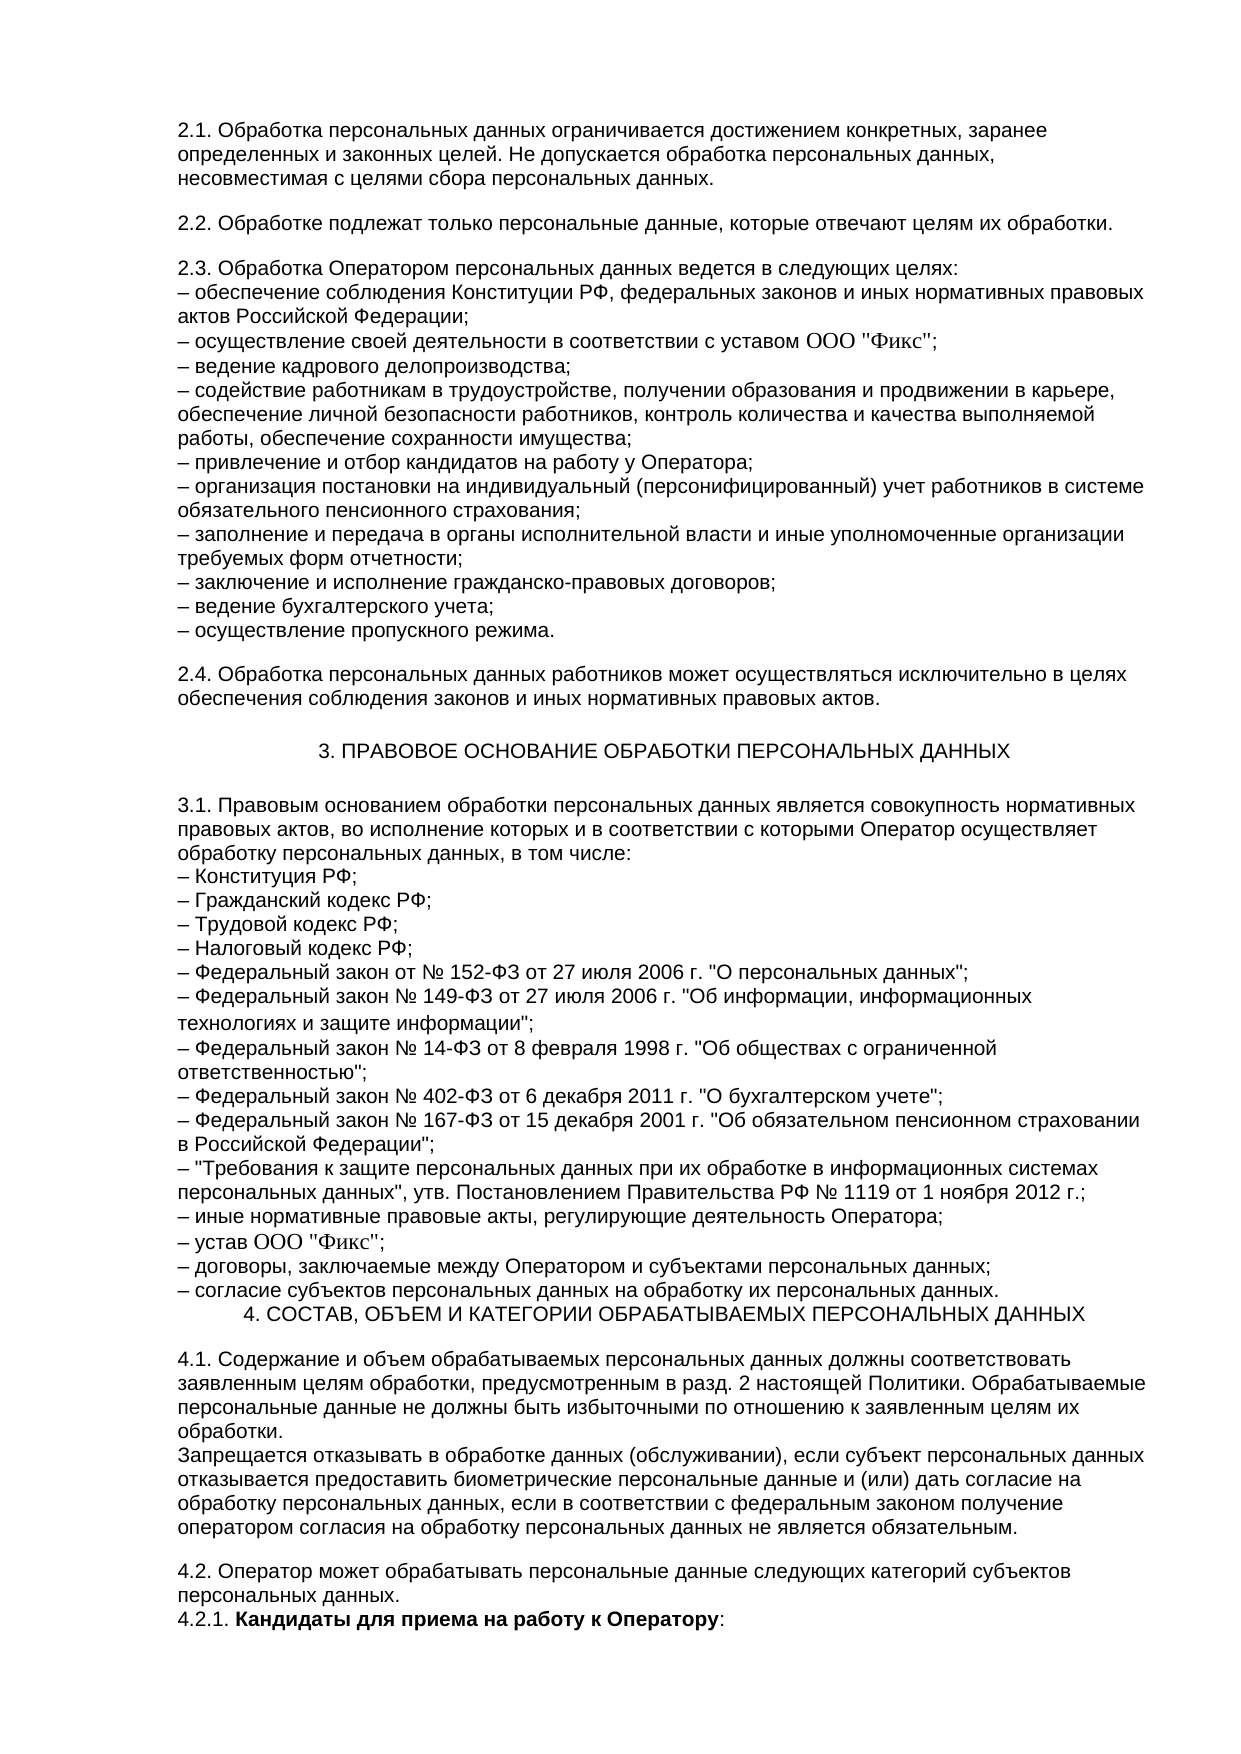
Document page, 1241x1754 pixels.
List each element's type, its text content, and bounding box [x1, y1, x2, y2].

text 4. СОСТАВ, ОБЪЕМ И КАТЕГОРИИ ОБРАБАТЫВАЕМЫХ ПЕРСОНАЛЬНЫХ ДАННЫХ [177, 1302, 1152, 1326]
text 2.2. Обработке подлежат только персональные данные, которые отвечают целям их обработки. [177, 211, 1152, 235]
text 4.2. Оператор может обрабатывать персональные данные следующих категорий субъектов персональных данных. 4.2.1. Кандидаты для приема на работу к Оператору: [177, 1559, 1152, 1631]
text 2.1. Обработка персональных данных ограничивается достижением конкретных, заранее определенных и законных целей. Не допускается обработка персональных данных, несовместимая с целями сбора персональных данных. [177, 118, 1152, 190]
text 2.4. Обработка персональных данных работников может осуществляться исключительно в целях обеспечения соблюдения законов и иных нормативных правовых актов. [177, 662, 1152, 710]
text 3. ПРАВОВОЕ ОСНОВАНИЕ ОБРАБОТКИ ПЕРСОНАЛЬНЫХ ДАННЫХ [177, 739, 1152, 763]
text 4.1. Содержание и объем обрабатываемых персональных данных должны соответствовать заявленным целям обработки, предусмотренным в разд. 2 настоящей Политики. Обрабатываемые персональные данные не должны быть избыточными по отношению к заявленным целям их обработки. Запрещается отказывать в обработке данных (обслуживании), если субъект персональных данных отказывается предоставить биометрические персональные данные и (или) дать согласие на обработку персональных данных, если в соответствии с федеральным законом получение оператором согласия на обработку персональных данных не является обязательным. [177, 1347, 1152, 1538]
text 2.3. Обработка Оператором персональных данных ведется в следующих целях: – обеспечение соблюдения Конституции РФ, федеральных законов и иных нормативных правовых актов Российской Федерации; – осуществление своей деятельности в соответствии с уставом ООО "Фикс"; – ведение кадрового делопроизводства; – содействие работникам в трудоустройстве, получении образования и продвижении в карьере, обеспечение личной безопасности работников, контроль количества и качества выполняемой работы, обеспечение сохранности имущества; – привлечение и отбор кандидатов на работу у Оператора; – организация постановки на индивидуальный (персонифицированный) учет работников в системе обязательного пенсионного страхования; – заполнение и передача в органы исполнительной власти и иные уполномоченные организации требуемых форм отчетности; – заключение и исполнение гражданско-правовых договоров; – ведение бухгалтерского учета; – осуществление пропускного режима. [177, 256, 1152, 641]
text 3.1. Правовым основанием обработки персональных данных является совокупность нормативных правовых актов, во исполнение которых и в соответствии с которыми Оператор осуществляет обработку персональных данных, в том числе: – Конституция РФ; – Гражданский кодекс РФ; – Трудовой кодекс РФ; – Налоговый кодекс РФ; – Федеральный закон от № 152-ФЗ от 27 июля 2006 г. "О персональных данных"; – Федеральный закон № 149-ФЗ от 27 июля 2006 г. "Об информации, информационных технологиях и защите информации"; – Федеральный закон № 14-ФЗ от 8 февраля 1998 г. "Об обществах с ограниченной ответственностью"; – Федеральный закон № 402-ФЗ от 6 декабря 2011 г. "О бухгалтерском учете"; – Федеральный закон № 167-ФЗ от 15 декабря 2001 г. "Об обязательном пенсионном страховании в Российской Федерации"; – "Требования к защите персональных данных при их обработке в информационных системах персональных данных", утв. Постановлением Правительства РФ № 1119 от 1 ноября 2012 г.; – иные нормативные правовые акты, регулирующие деятельность Оператора; – устав ООО "Фикс"; – договоры, заключаемые между Оператором и субъектами персональных данных; – согласие субъектов персональных данных на обработку их персональных данных. [177, 792, 1152, 1302]
